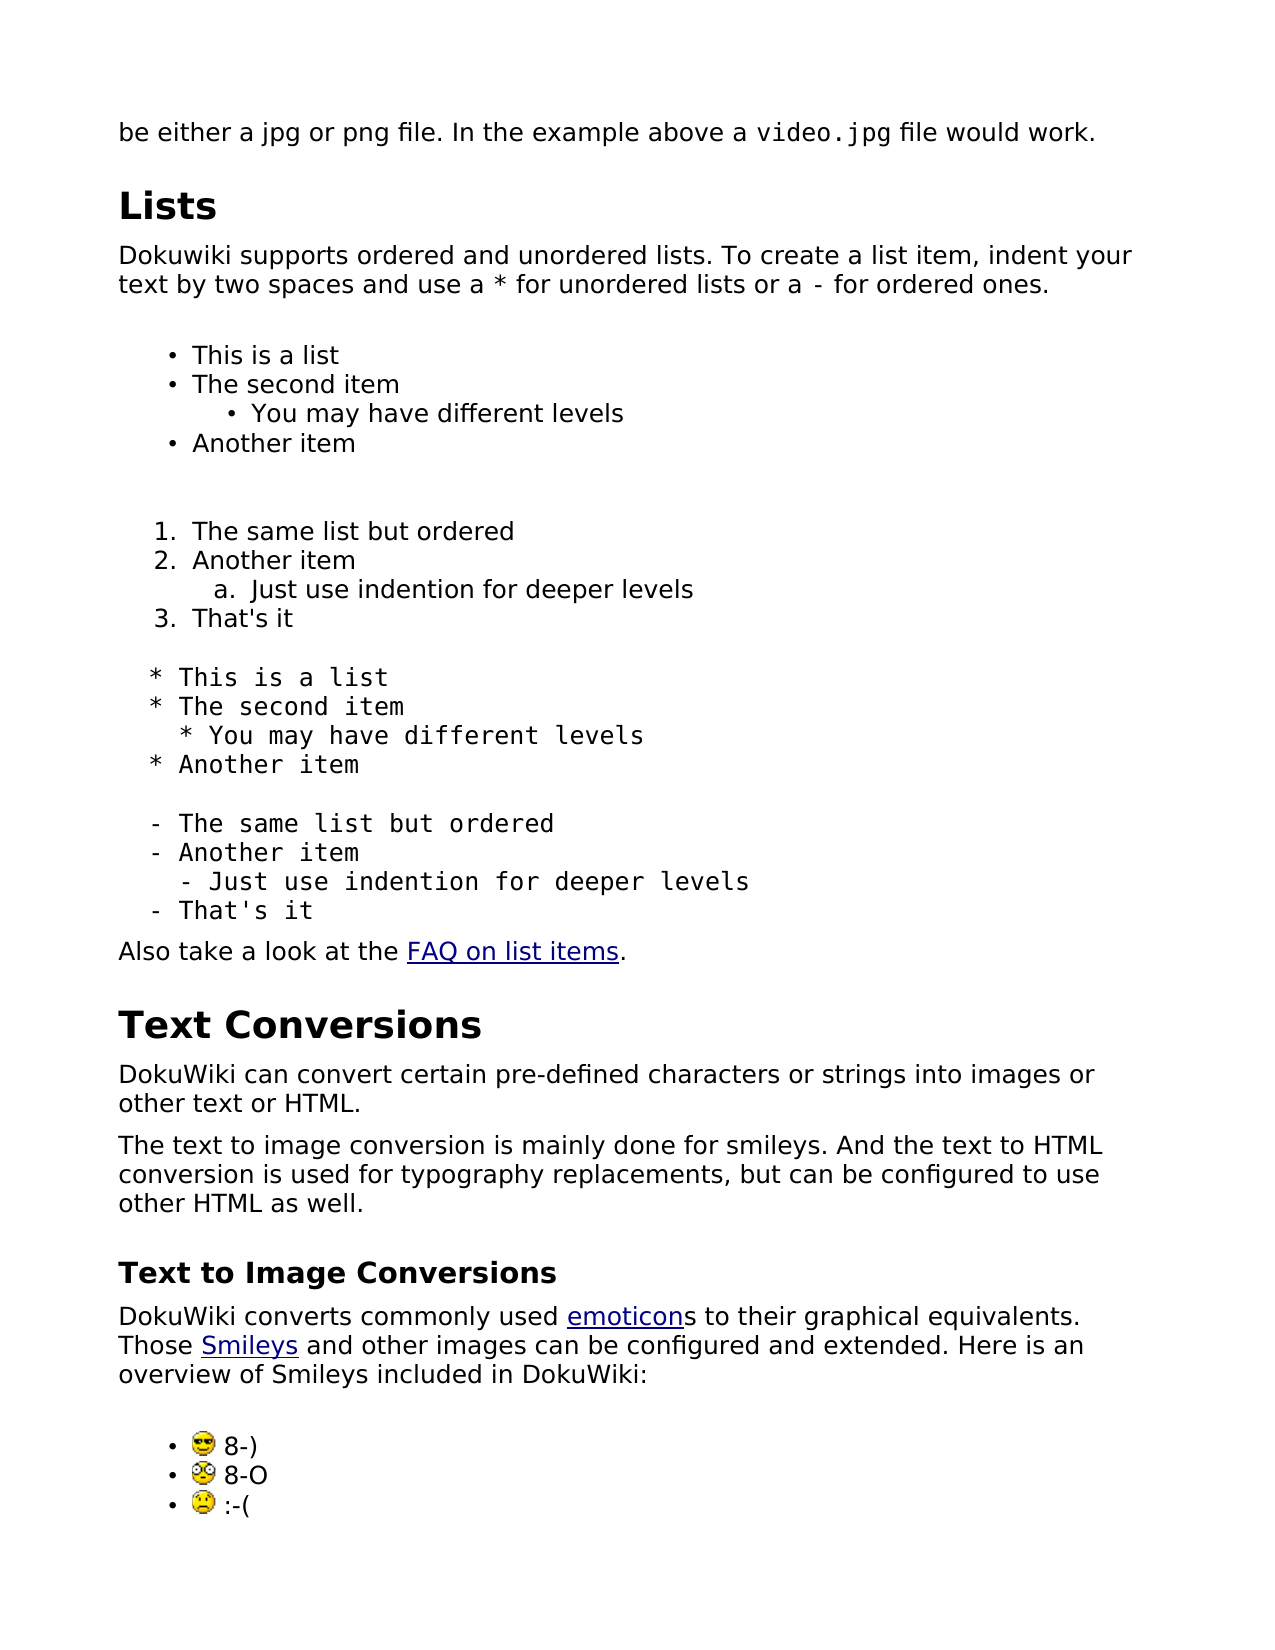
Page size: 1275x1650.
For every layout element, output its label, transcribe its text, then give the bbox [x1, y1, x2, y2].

list 8-) [177, 1432, 1157, 1461]
list Another item [177, 429, 1157, 458]
list 8-O [177, 1461, 1157, 1491]
text Dokuwiki supports ordered and unordered lists. To create a list item, indent your text by two spaces and use a * for unordered lists or a - for ordered ones. [118, 241, 1157, 299]
subtitle Lists [118, 185, 1157, 228]
text DokuWiki converts commonly used emoticons to their graphical equivalents. Those Smileys and other images can be configured and extended. Here is an overview of Smileys included in DokuWiki: [118, 1302, 1157, 1390]
text * This is a list * The second item * You may have different levels * Another item - The same list but ordered - Another item - Just use indention for deeper levels - That's it [118, 663, 1157, 926]
list Just use indention for deeper levels [236, 575, 1157, 604]
list You may have different levels [236, 399, 1157, 429]
text Also take a look at the FAQ on list items. [118, 937, 1157, 966]
subtitle Text Conversions [118, 1004, 1157, 1048]
picture [192, 1431, 216, 1456]
list The second item [177, 370, 1157, 399]
list :-( [177, 1491, 1157, 1520]
list Another item [177, 546, 1157, 575]
picture [192, 1490, 216, 1514]
text be either a jpg or png file. In the example above a video.jpg file would work. [118, 118, 1157, 147]
list This is a list [177, 341, 1157, 370]
list The same list but ordered [177, 517, 1157, 546]
subtitle Text to Image Conversions [118, 1256, 1157, 1290]
list That's it [177, 604, 1157, 633]
text The text to image conversion is mainly done for smileys. And the text to HTML conversion is used for typography replacements, but can be configured to use other HTML as well. [118, 1131, 1157, 1218]
picture [192, 1461, 216, 1485]
text DokuWiki can convert certain pre-defined characters or strings into images or other text or HTML. [118, 1060, 1157, 1118]
